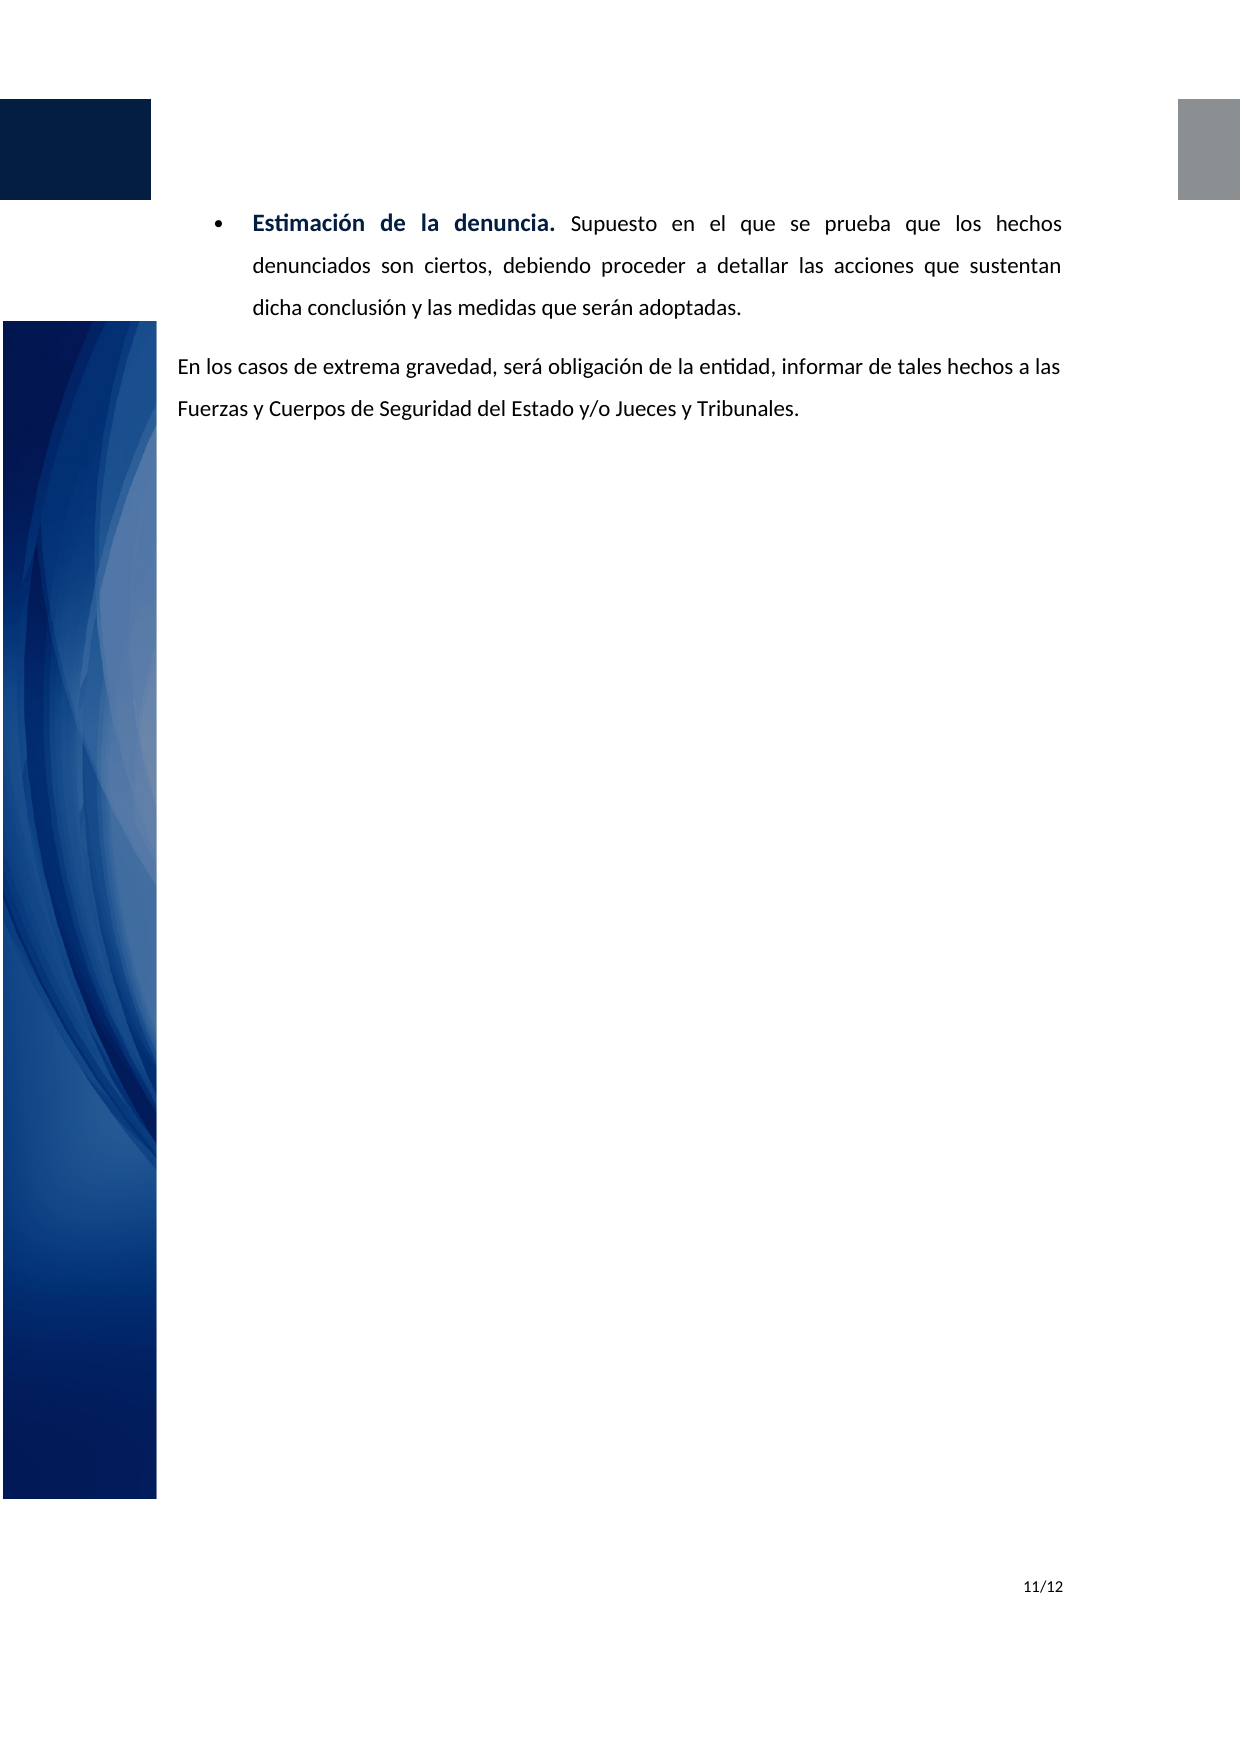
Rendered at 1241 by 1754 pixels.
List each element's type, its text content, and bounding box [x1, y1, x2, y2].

list Estimación de la denuncia. Supuesto en el que se prueba que los hechos denunciados son ciertos, debiendo proceder a detallar las acciones que sustentan dicha conclusión y las medidas que serán adoptadas. [215, 207, 1063, 321]
text En los casos de extrema gravedad, será obligación de la entidad, informar de tales hechos a las Fuerzas y Cuerpos de Seguridad del Estado y/o Jueces y Tribunales. [177, 352, 1063, 422]
